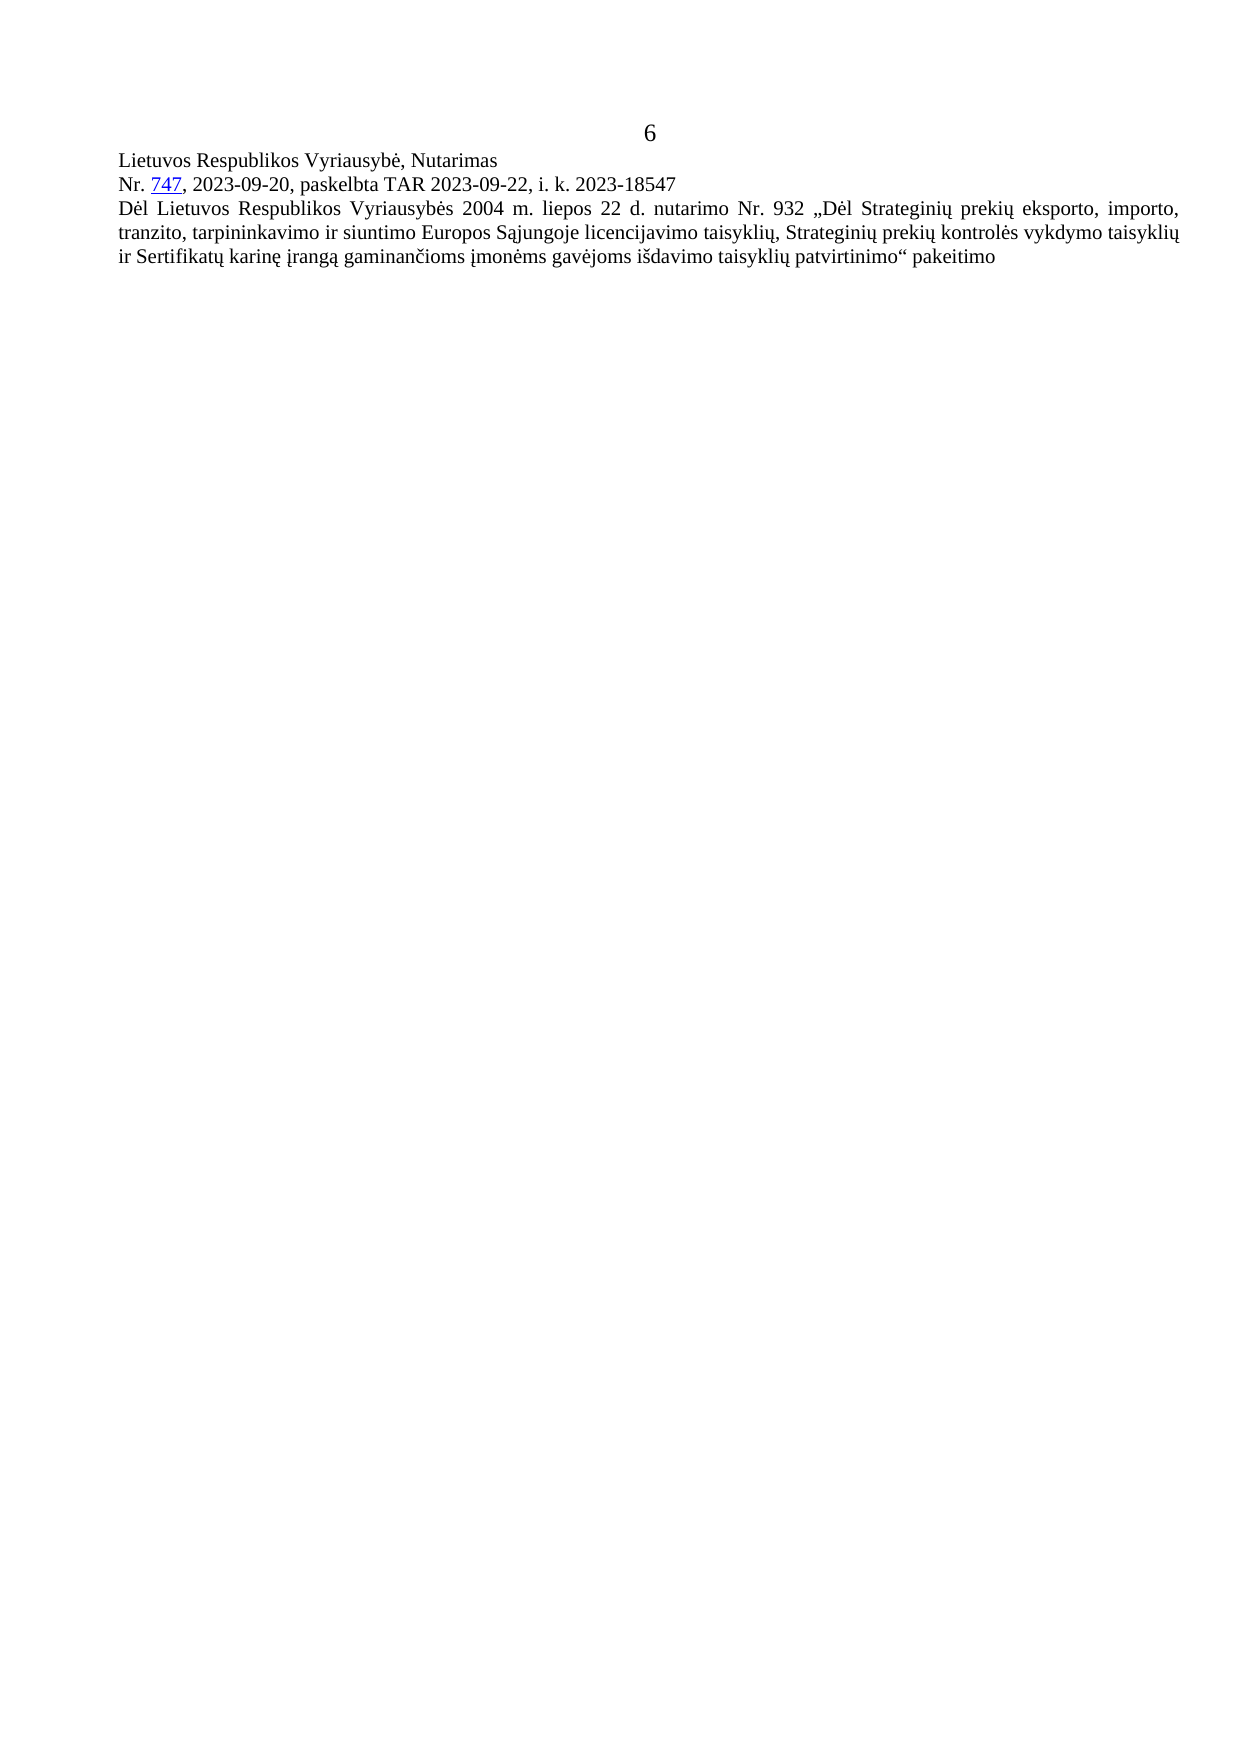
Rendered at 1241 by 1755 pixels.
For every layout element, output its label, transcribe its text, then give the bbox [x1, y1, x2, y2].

text Dėl Lietuvos Respublikos Vyriausybės 2004 m. liepos 22 d. nutarimo Nr. 932 „Dėl Strateginių prekių eksporto, importo, tranzito, tarpininkavimo ir siuntimo Europos Sąjungoje licencijavimo taisyklių, Strateginių prekių kontrolės vykdymo taisyklių ir Sertifikatų karinę įrangą gaminančioms įmonėms gavėjoms išdavimo taisyklių patvirtinimo“ pakeitimo [118, 196, 1181, 268]
text Nr. 747, 2023-09-20, paskelbta TAR 2023-09-22, i. k. 2023-18547 [118, 172, 1181, 196]
text Lietuvos Respublikos Vyriausybė, Nutarimas [118, 148, 1181, 172]
